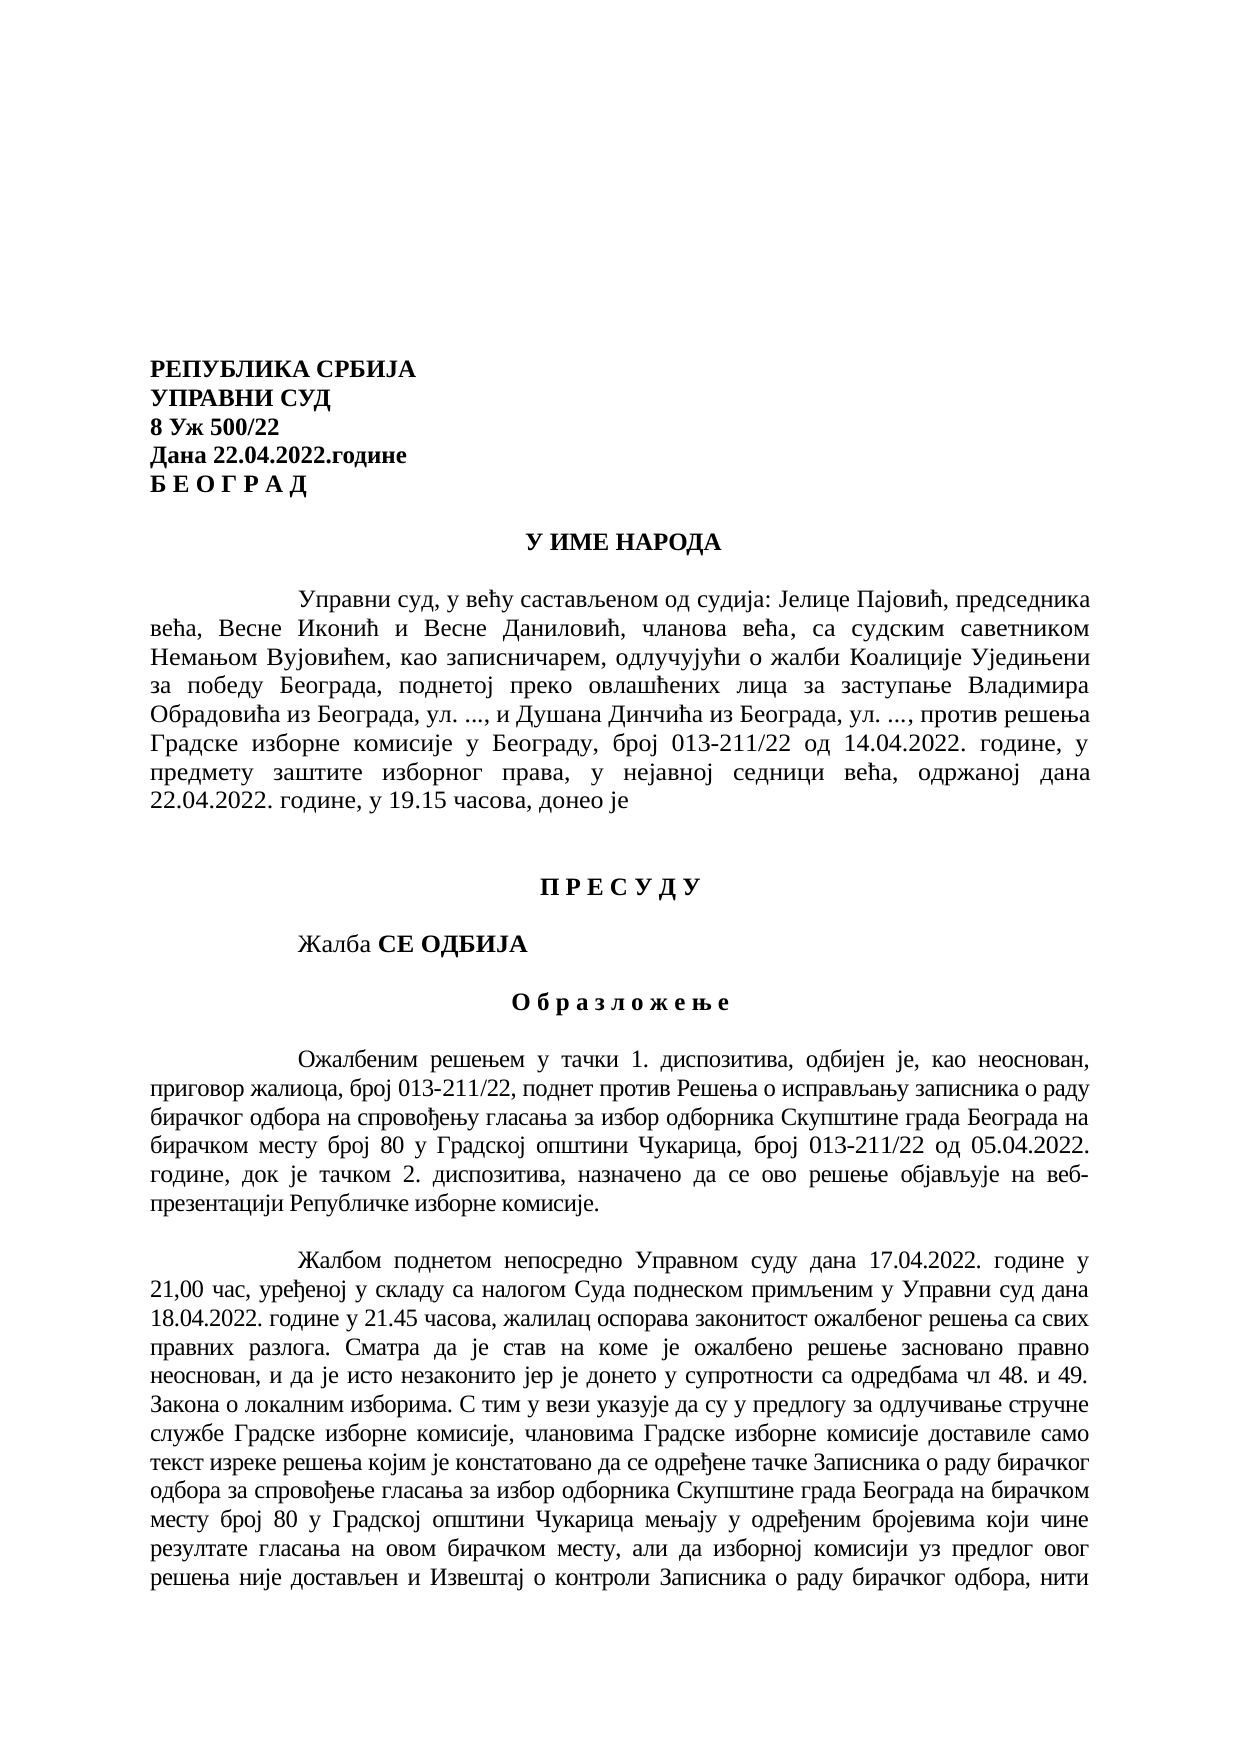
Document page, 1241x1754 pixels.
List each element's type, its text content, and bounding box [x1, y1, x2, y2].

text Б Е О Г Р А Д [150, 469, 1090, 498]
text П Р Е С У Д У [150, 872, 1090, 900]
text Управни суд, у већу састављеном од судија: Јелице Пајовић, председника већа, Весне Иконић и Весне Даниловић, чланова већа, са судским саветником Немањом Вујовићем, као записничарем, одлучујући о жалби Коалиције Уједињени за победу Београда, поднетој преко овлашћених лица за заступање Владимира Обрадовића из Београда, ул. ..., и Душана Динчића из Београда, ул. ..., против решења Градске изборне комисије у Београду, број 013-211/22 од 14.04.2022. године, у предмету заштите изборног права, у нејавној седници већа, одржаној дана 22.04.2022. године, у 19.15 часова, донео је [150, 584, 1090, 814]
text РЕПУБЛИКА СРБИЈА [150, 148, 1090, 383]
text УПРАВНИ СУД [150, 383, 1090, 412]
text Жалба СЕ ОДБИЈА [150, 929, 1090, 958]
text О б р а з л о ж е њ е [150, 987, 1090, 1015]
text Дана 22.04.2022.године [150, 440, 1090, 469]
text У ИМЕ НАРОДА [150, 527, 1090, 555]
text Жалбом поднетом непосредно Управном суду дана 17.04.2022. године у 21,00 час, уређеној у складу са налогом Суда поднеском примљеним у Управни суд дана 18.04.2022. године у 21.45 часова, жалилац оспорава законитост ожалбеног решења са свих правних разлога. Сматра да је став на коме је ожалбено решење засновано правно неоснован, и да је исто незаконито јер је донето у супротности са одредбама чл 48. и 49. Закона о локалним изборима. С тим у вези указује да су у предлогу за одлучивање стручне службе Градске изборне комисије, члановима Градске изборне комисије доставиле само текст изреке решења којим је констатовано да се одређене тачке Записника о раду бирачког одбора за спровођење гласања за избор одборника Скупштине града Београда на бирачком месту број 80 у Градској општини Чукарица мењају у одређеним бројевима који чине резултате гласања на овом бирачком месту, али да изборној комисији уз предлог овог решења није достављен и Извештај о контроли Записника о раду бирачког одбора, нити [150, 1245, 1090, 1590]
text Ожалбеним решењем у тачки 1. диспозитива, одбијен је, као неоснован, приговор жалиоца, број 013-211/22, поднет против Решења о исправљању записника о раду бирачког одбора на спровођењу гласања за избор одборника Скупштине града Београда на бирачком месту број 80 у Градској општини Чукарица, број 013-211/22 од 05.04.2022. године, док је тачком 2. диспозитива, назначено да се ово решење објављује на веб-презентацији Републичке изборне комисије. [150, 1044, 1090, 1217]
text 8 Уж 500/22 [150, 412, 1090, 440]
